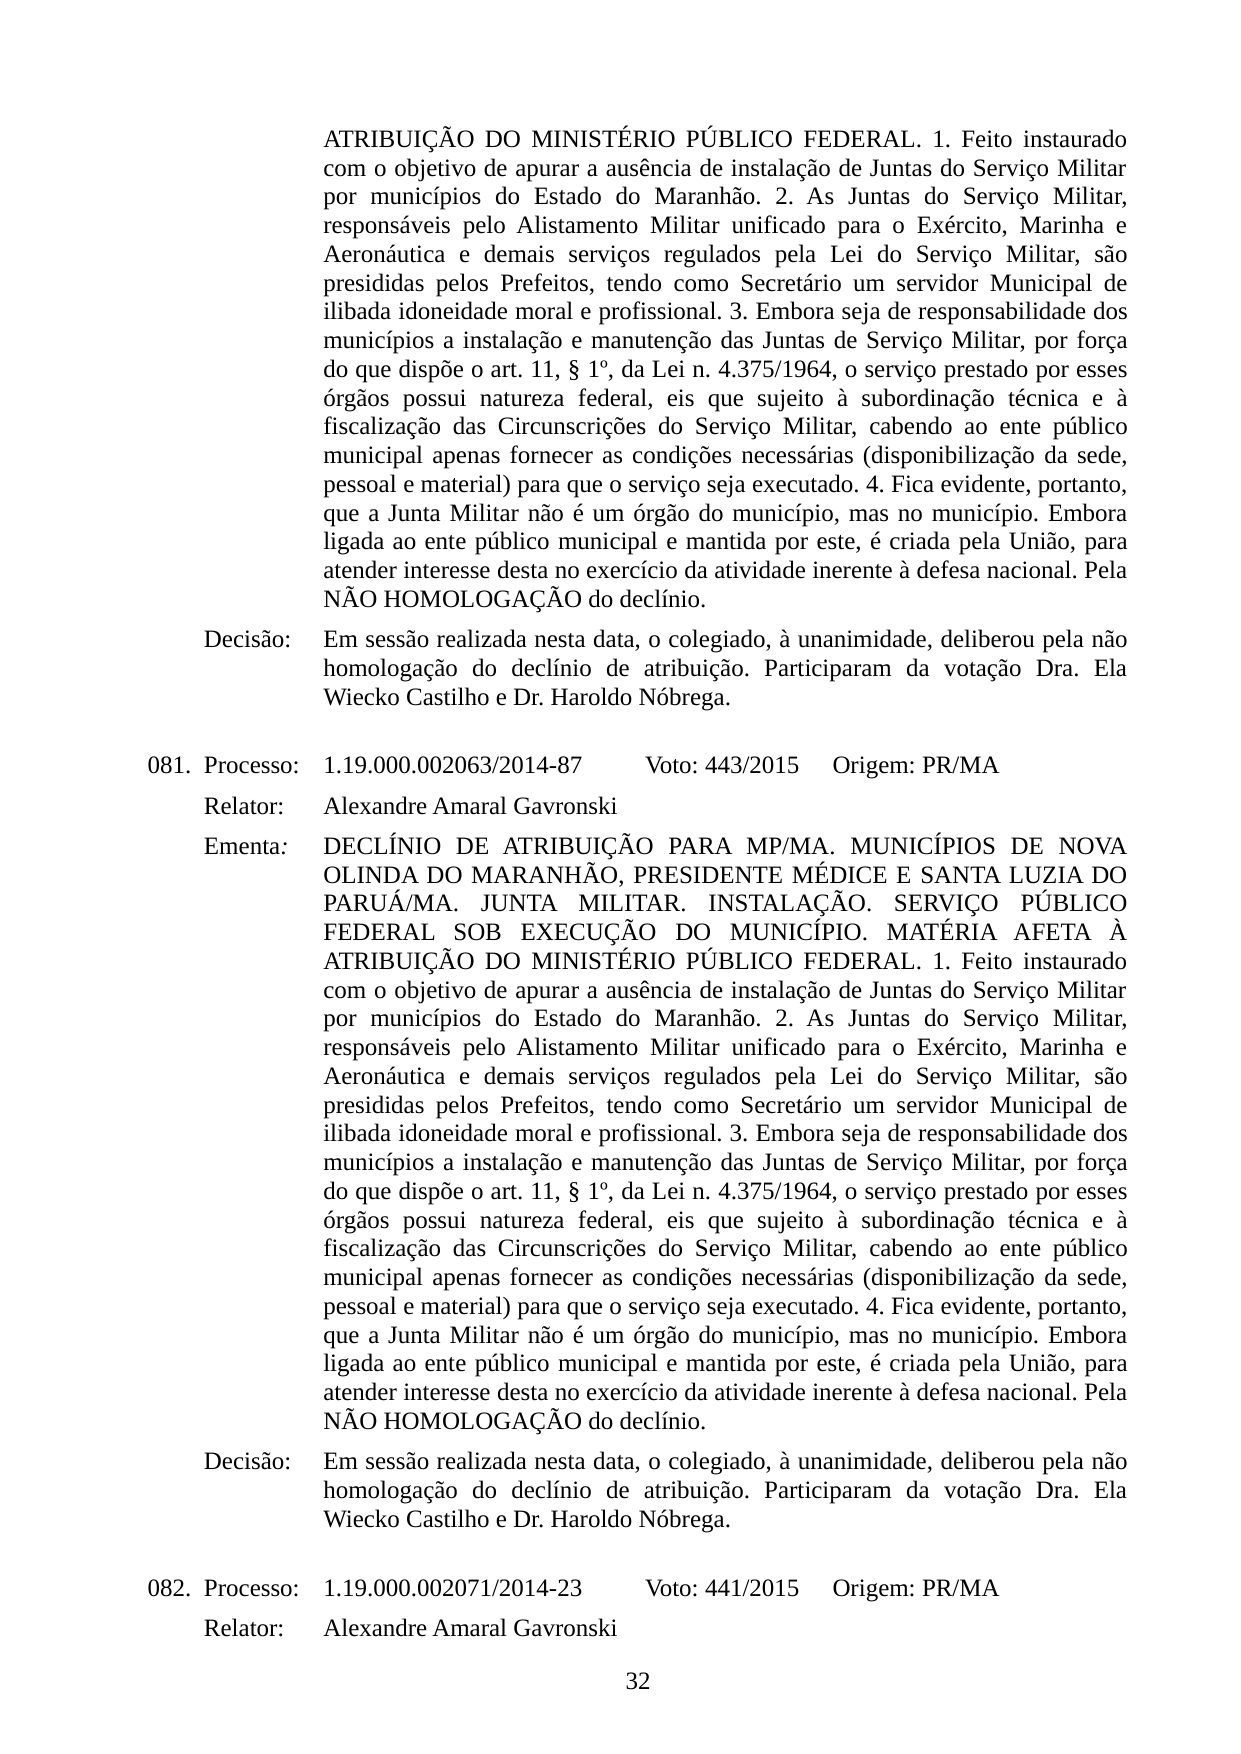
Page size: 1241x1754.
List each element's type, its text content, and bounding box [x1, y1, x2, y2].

table_header Origem: PR/MA [826, 1567, 1134, 1607]
table_header Processo: [198, 745, 317, 785]
table_cell Em sessão realizada nesta data, o colegiado, à unanimidade, deliberou pela não homologação do declínio de atribuição. Participaram da votação Dra. Ela Wiecko Castilho e Dr. Haroldo Nóbrega. [317, 1440, 1134, 1538]
table_cell ATRIBUIÇÃO DO MINISTÉRIO PÚBLICO FEDERAL. 1. Feito instaurado com o objetivo de apurar a ausência de instalação de Juntas do Serviço Militar por municípios do Estado do Maranhão. 2. As Juntas do Serviço Militar, responsáveis pelo Alistamento Militar unificado para o Exército, Marinha e Aeronáutica e demais serviços regulados pela Lei do Serviço Militar, são presididas pelos Prefeitos, tendo como Secretário um servidor Municipal de ilibada idoneidade moral e profissional. 3. Embora seja de responsabilidade dos municípios a instalação e manutenção das Juntas de Serviço Militar, por força do que dispõe o art. 11, § 1º, da Lei n. 4.375/1964, o serviço prestado por esses órgãos possui natureza federal, eis que sujeito à subordinação técnica e à fiscalização das Circunscrições do Serviço Militar, cabendo ao ente público municipal apenas fornecer as condições necessárias (disponibilização da sede, pessoal e material) para que o serviço seja executado. 4. Fica evidente, portanto, que a Junta Militar não é um órgão do município, mas no município. Embora ligada ao ente público municipal e mantida por este, é criada pela União, para atender interesse desta no exercício da atividade inerente à defesa nacional. Pela NÃO HOMOLOGAÇÃO do declínio. [317, 118, 1134, 618]
table_cell [142, 825, 198, 1440]
table_cell [198, 118, 317, 618]
table_header 1.19.000.002063/2014-87 [317, 745, 639, 785]
table_header Voto: 443/2015 [639, 745, 826, 785]
table_cell Decisão: [198, 618, 317, 716]
table_cell Decisão: [198, 1440, 317, 1538]
table_cell Alexandre Amaral Gavronski [317, 1607, 1134, 1647]
table_cell DECLÍNIO DE ATRIBUIÇÃO PARA MP/MA. MUNICÍPIOS DE NOVA OLINDA DO MARANHÃO, PRESIDENTE MÉDICE E SANTA LUZIA DO PARUÁ/MA. JUNTA MILITAR. INSTALAÇÃO. SERVIÇO PÚBLICO FEDERAL SOB EXECUÇÃO DO MUNICÍPIO. MATÉRIA AFETA À ATRIBUIÇÃO DO MINISTÉRIO PÚBLICO FEDERAL. 1. Feito instaurado com o objetivo de apurar a ausência de instalação de Juntas do Serviço Militar por municípios do Estado do Maranhão. 2. As Juntas do Serviço Militar, responsáveis pelo Alistamento Militar unificado para o Exército, Marinha e Aeronáutica e demais serviços regulados pela Lei do Serviço Militar, são presididas pelos Prefeitos, tendo como Secretário um servidor Municipal de ilibada idoneidade moral e profissional. 3. Embora seja de responsabilidade dos municípios a instalação e manutenção das Juntas de Serviço Militar, por força do que dispõe o art. 11, § 1º, da Lei n. 4.375/1964, o serviço prestado por esses órgãos possui natureza federal, eis que sujeito à subordinação técnica e à fiscalização das Circunscrições do Serviço Militar, cabendo ao ente público municipal apenas fornecer as condições necessárias (disponibilização da sede, pessoal e material) para que o serviço seja executado. 4. Fica evidente, portanto, que a Junta Militar não é um órgão do município, mas no município. Embora ligada ao ente público municipal e mantida por este, é criada pela União, para atender interesse desta no exercício da atividade inerente à defesa nacional. Pela NÃO HOMOLOGAÇÃO do declínio. [317, 825, 1134, 1440]
table_header Voto: 441/2015 [639, 1567, 826, 1607]
table_header 082. [142, 1567, 198, 1607]
table_header Origem: PR/MA [826, 745, 1134, 785]
table_cell [142, 1440, 198, 1538]
table_cell [142, 118, 198, 618]
table_cell Em sessão realizada nesta data, o colegiado, à unanimidade, deliberou pela não homologação do declínio de atribuição. Participaram da votação Dra. Ela Wiecko Castilho e Dr. Haroldo Nóbrega. [317, 618, 1134, 716]
table_header 1.19.000.002071/2014-23 [317, 1567, 639, 1607]
table_header Processo: [198, 1567, 317, 1607]
table_cell [142, 1607, 198, 1647]
table_cell [142, 618, 198, 716]
table_cell [142, 785, 198, 825]
table_cell Alexandre Amaral Gavronski [317, 785, 1134, 825]
table_cell Relator: [198, 1607, 317, 1647]
table_cell Relator: [198, 785, 317, 825]
table_header 081. [142, 745, 198, 785]
table_cell Ementa: [198, 825, 317, 1440]
